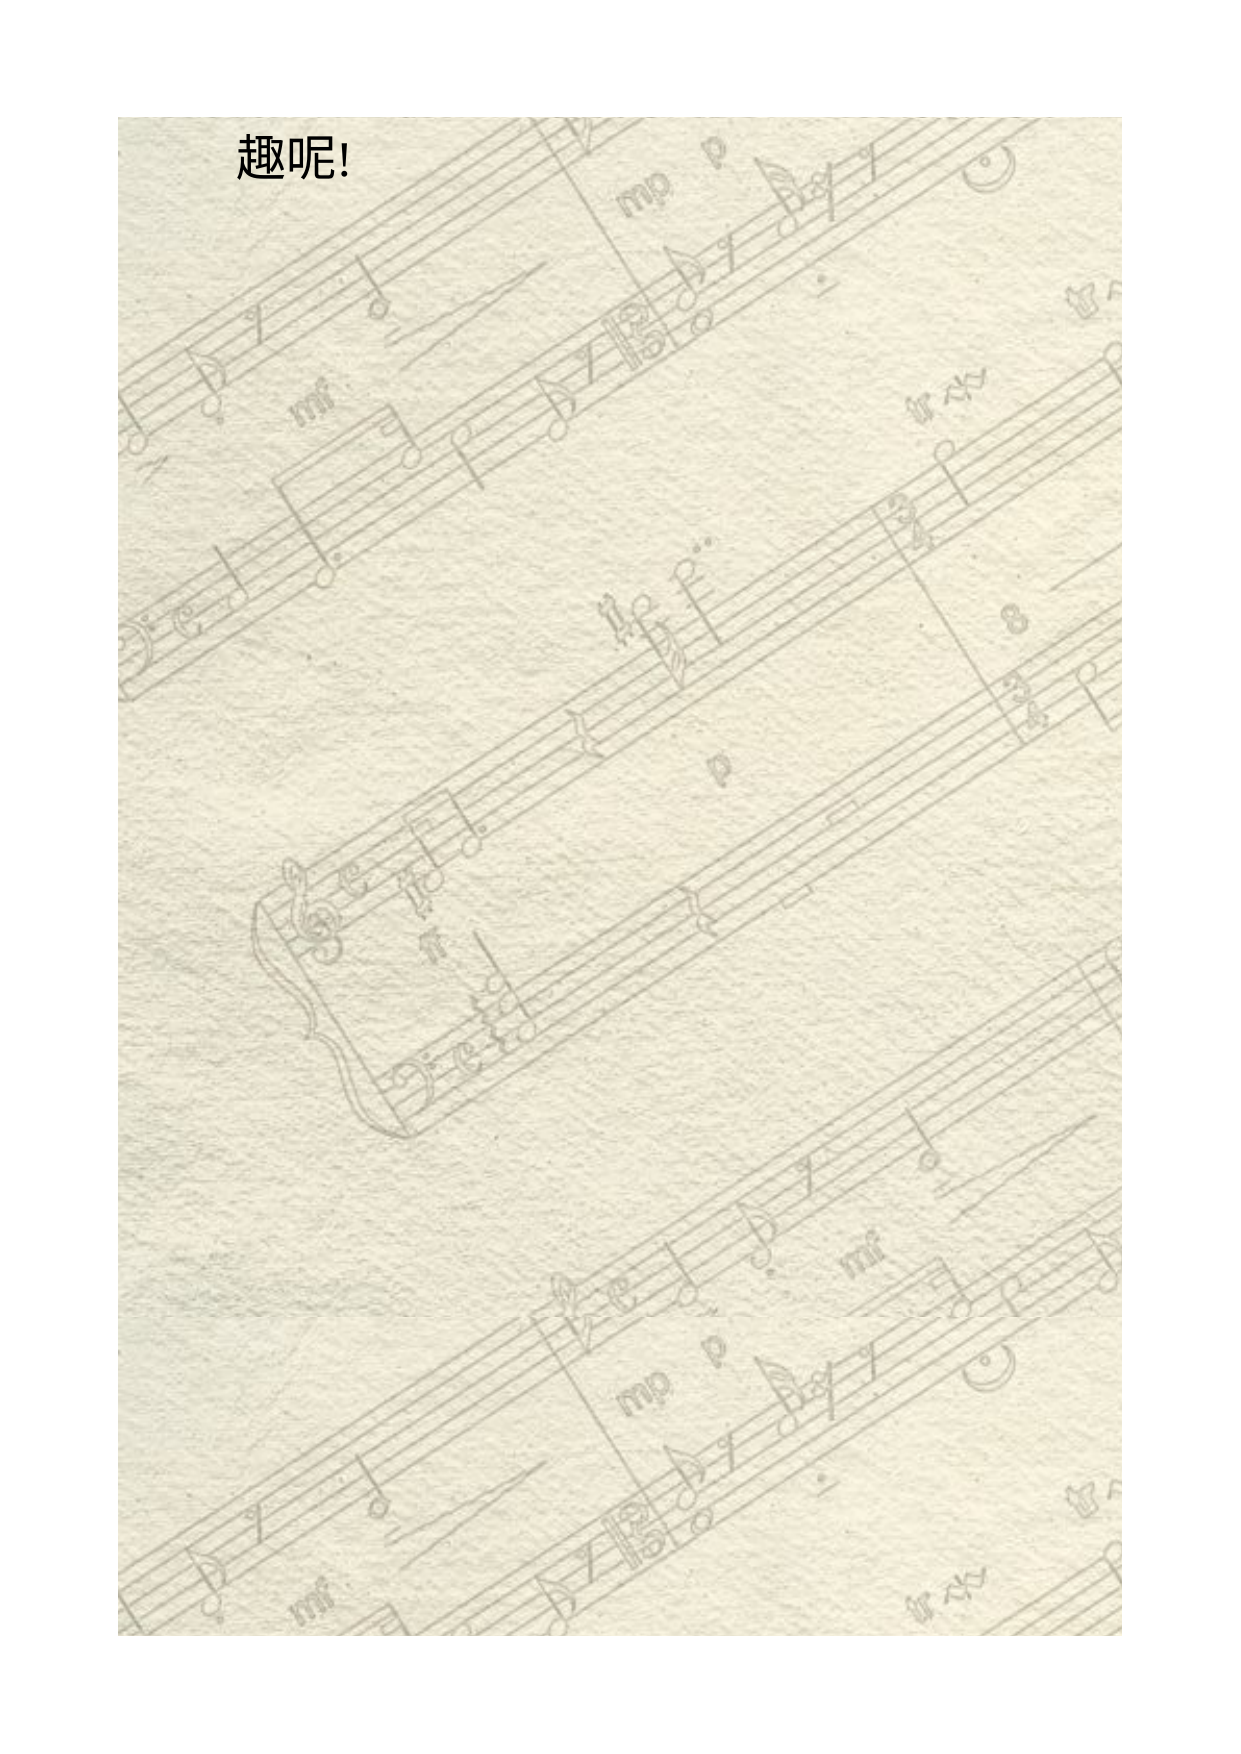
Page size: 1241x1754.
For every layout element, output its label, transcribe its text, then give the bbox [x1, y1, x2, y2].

text 過了一小時，我們玩「打西瓜」的遊戲，大大紅紅的大西瓜看了就非常想吃，那時，我還以為我打到一顆大大紅紅的大西瓜，但是我是打到一隻大海鷗，牠還一直打我呢！ 我的心情也開心了起來 ，吃完後，我們就跑去衝浪，我在衝浪時，還吃到一隻魚呢！今年的夏天還真有趣呢! [236, 118, 1004, 191]
picture [118, 117, 1122, 1636]
